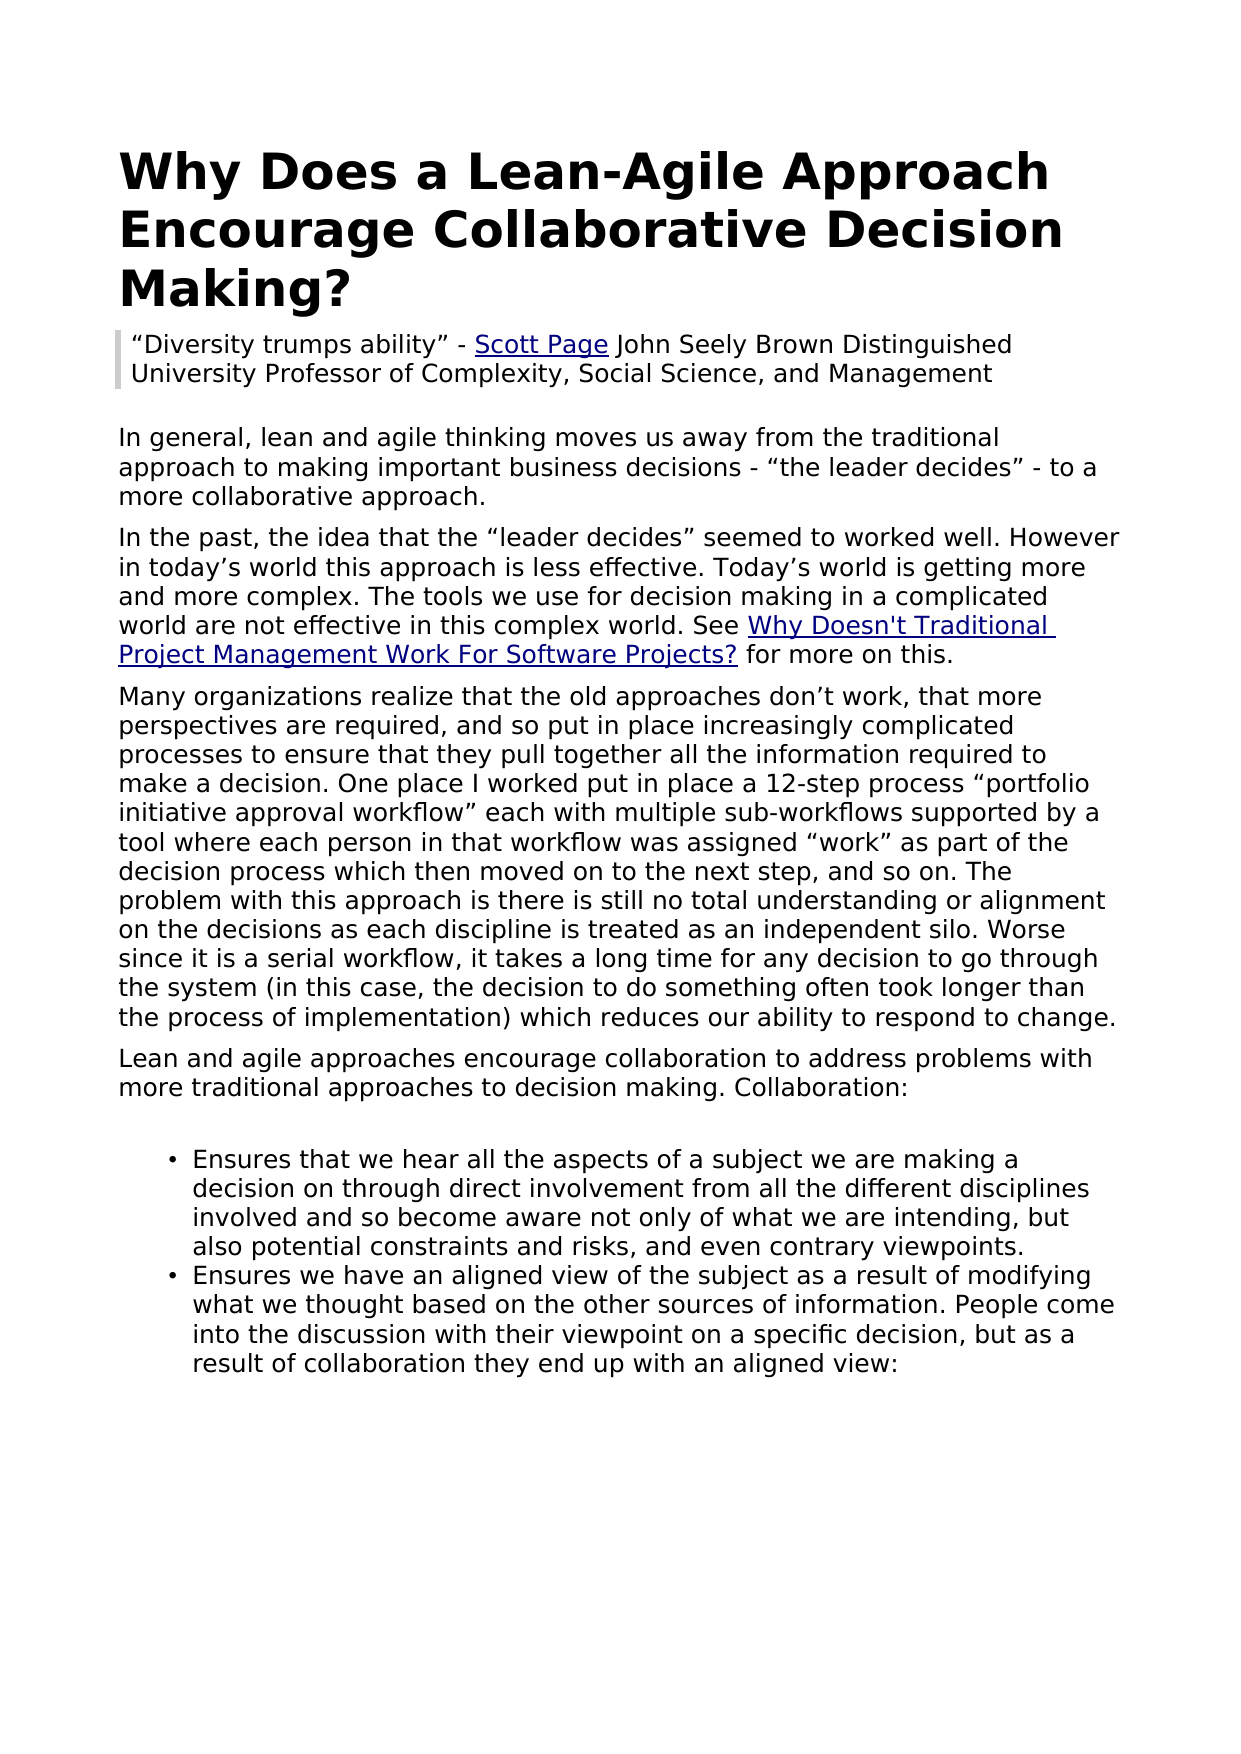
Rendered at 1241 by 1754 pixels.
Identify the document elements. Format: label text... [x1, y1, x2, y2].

subtitle Why Does a Lean-Agile Approach Encourage Collaborative Decision Making? [118, 143, 1122, 318]
text In general, lean and agile thinking moves us away from the traditional approach to making important business decisions - “the leader decides” - to a more collaborative approach. [118, 424, 1122, 511]
list Ensures we have an aligned view of the subject as a result of modifying what we thought based on the other sources of information. People come into the discussion with their viewpoint on a specific decision, but as a result of collaboration they end up with an aligned view: [177, 1261, 1122, 1378]
list Ensures that we hear all the aspects of a subject we are making a decision on through direct involvement from all the different disciplines involved and so become aware not only of what we are intending, but also potential constraints and risks, and even contrary viewpoints. [177, 1145, 1122, 1261]
text Many organizations realize that the old approaches don’t work, that more perspectives are required, and so put in place increasingly complicated processes to ensure that they pull together all the information required to make a decision. One place I worked put in place a 12-step process “portfolio initiative approval workflow” each with multiple sub-workflows supported by a tool where each person in that workflow was assigned “work” as part of the decision process which then moved on to the next step, and so on. The problem with this approach is there is still no total understanding or alignment on the decisions as each discipline is treated as an independent silo. Worse since it is a serial workflow, it takes a long time for any decision to go through the system (in this case, the decision to do something often took longer than the process of implementation) which reduces our ability to respond to change. [118, 682, 1122, 1032]
table_header “Diversity trumps ability” - Scott Page John Seely Brown Distinguished University Professor of Complexity, Social Science, and Management [121, 330, 1122, 389]
text Lean and agile approaches encourage collaboration to address problems with more traditional approaches to decision making. Collaboration: [118, 1044, 1122, 1103]
text In the past, the idea that the “leader decides” seemed to worked well. However in today’s world this approach is less effective. Today’s world is getting more and more complex. The tools we use for decision making in a complicated world are not effective in this complex world. See Why Doesn't Traditional Project Management Work For Software Projects? for more on this. [118, 524, 1122, 669]
